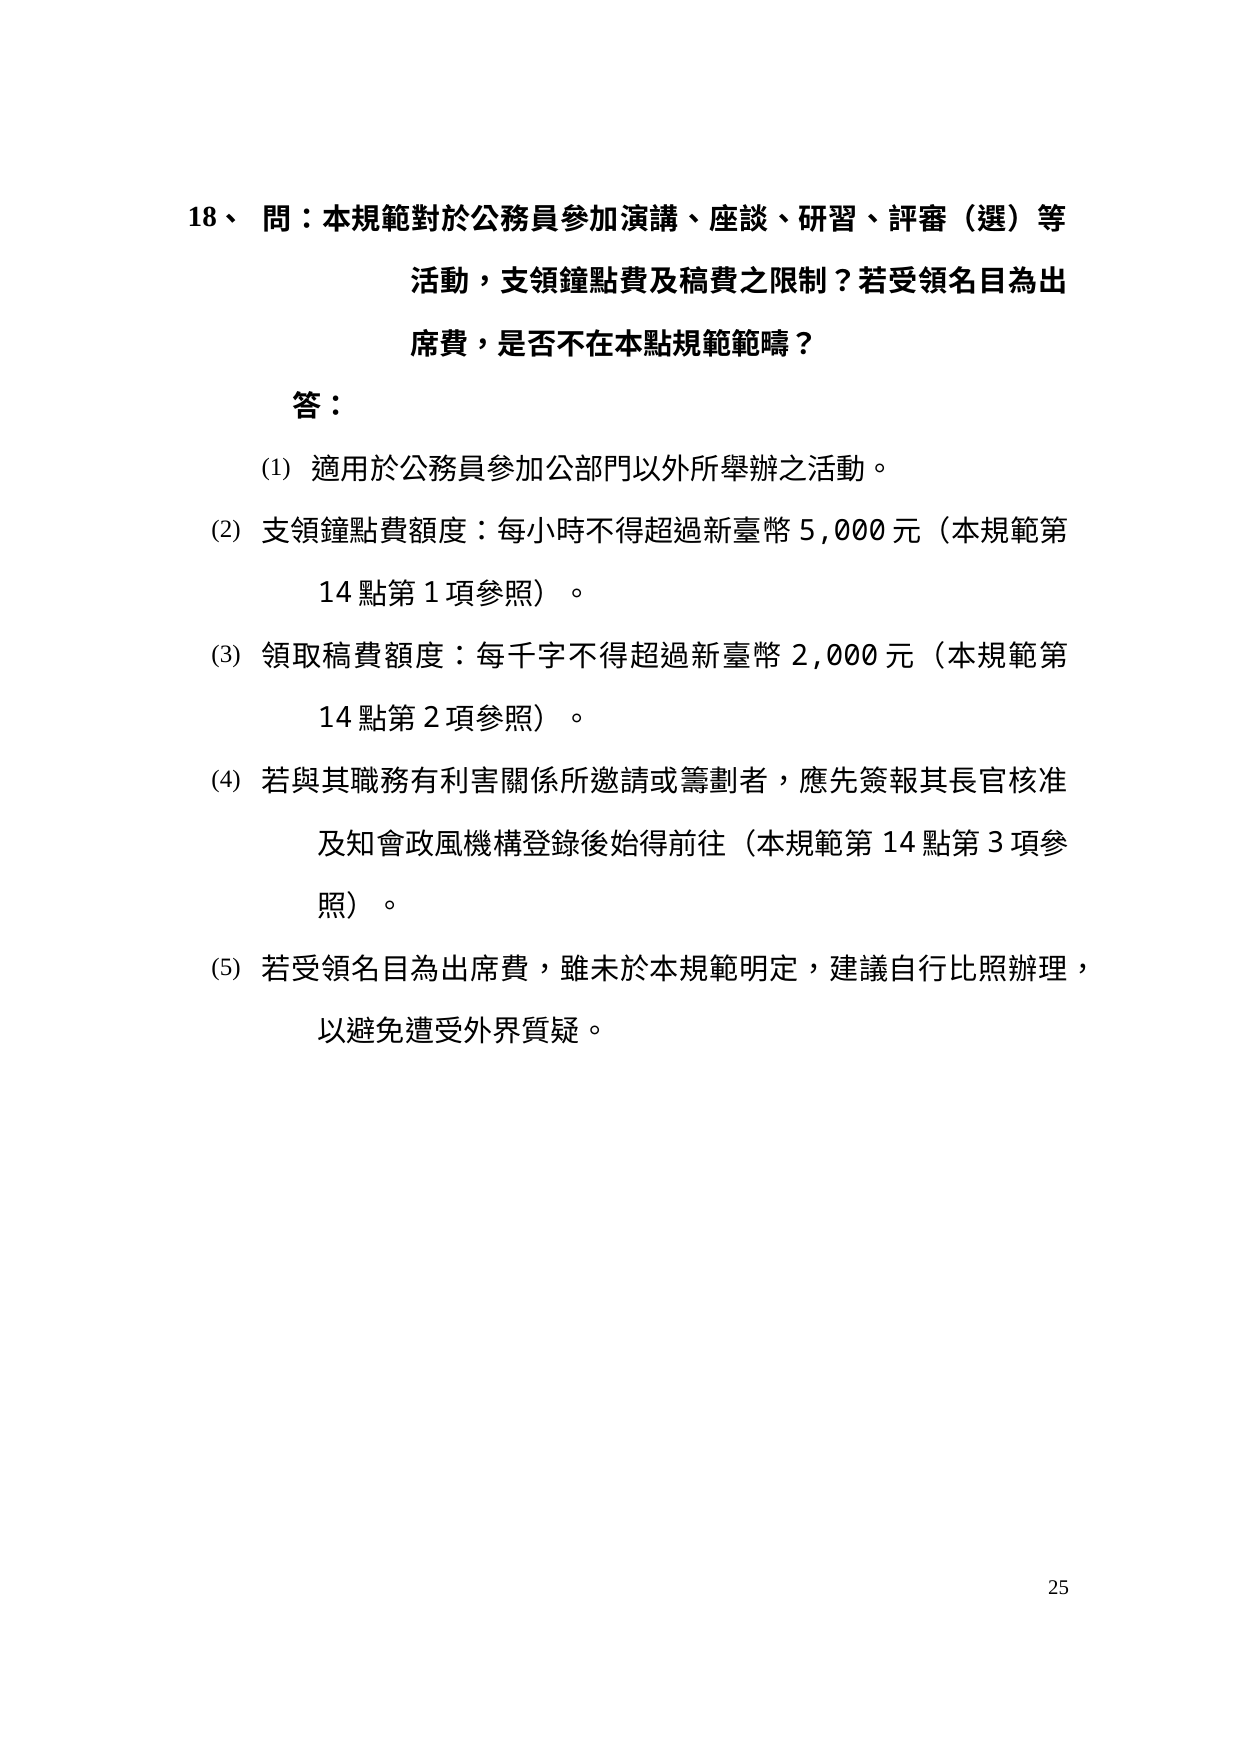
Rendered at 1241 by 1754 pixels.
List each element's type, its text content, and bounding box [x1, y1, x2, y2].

list 問：本規範對於公務員參加演講、座談、研習、評審（選）等活動，支領鐘點費及稿費之限制？若受領名目為出席費，是否不在本點規範範疇？ [187, 175, 1069, 362]
list 支領鐘點費額度：每小時不得超過新臺幣5,000元（本規範第14點第1項參照）。 [211, 487, 1069, 612]
list 領取稿費額度：每千字不得超過新臺幣2,000元（本規範第14點第2項參照）。 [211, 612, 1069, 737]
list 若與其職務有利害關係所邀請或籌劃者，應先簽報其長官核准及知會政風機構登錄後始得前往（本規範第14點第3項參照）。 [211, 737, 1069, 925]
text 答： [187, 362, 1069, 425]
list 適用於公務員參加公部門以外所舉辦之活動。 [261, 425, 1069, 487]
list 若受領名目為出席費，雖未於本規範明定，建議自行比照辦理，以避免遭受外界質疑。 [211, 925, 1069, 1050]
